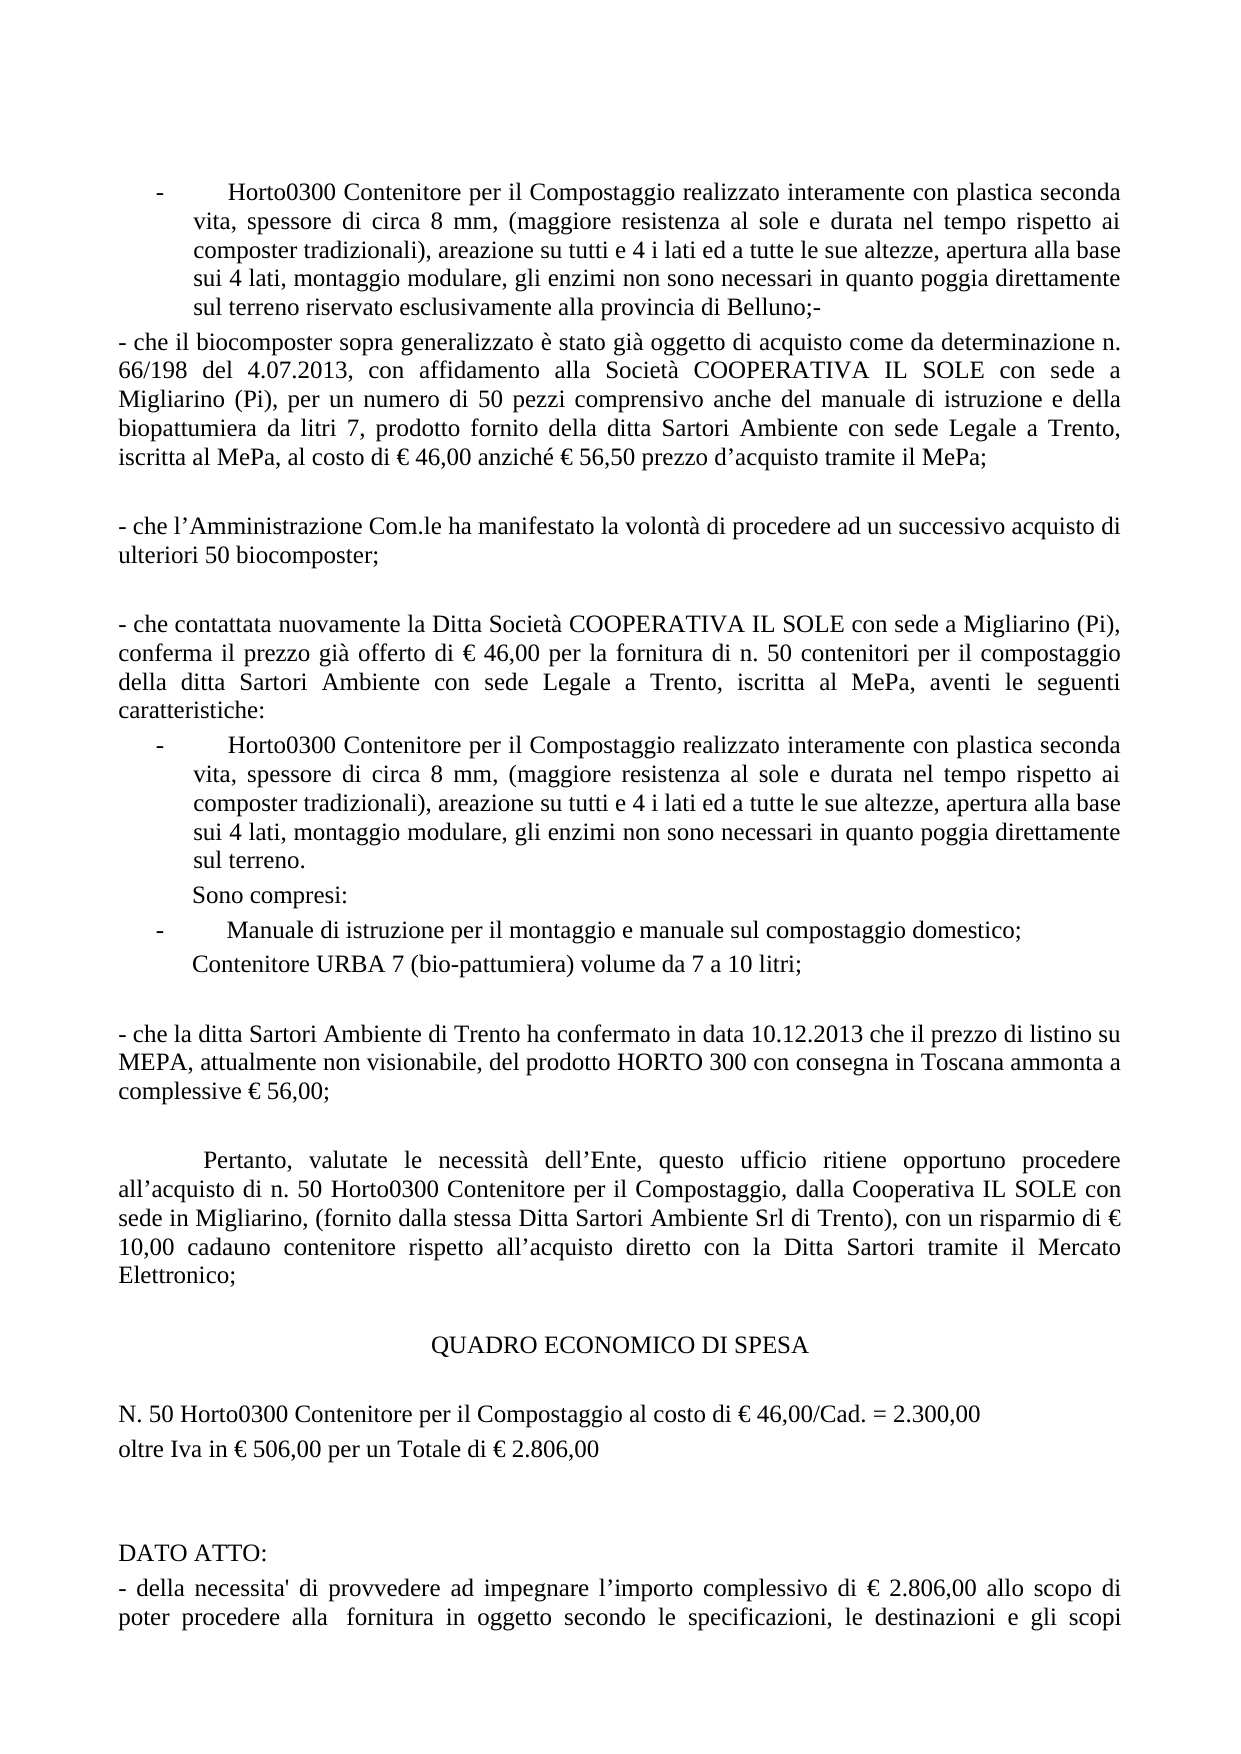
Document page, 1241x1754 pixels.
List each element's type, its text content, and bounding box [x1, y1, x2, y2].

text - Manuale di istruzione per il montaggio e manuale sul compostaggio domestico; [156, 915, 1122, 943]
text - Horto0300 Contenitore per il Compostaggio realizzato interamente con plastica seconda vita, spessore di circa 8 mm, (maggiore resistenza al sole e durata nel tempo rispetto ai composter tradizionali), areazione su tutti e 4 i lati ed a tutte le sue altezze, apertura alla base sui 4 lati, montaggio modulare, gli enzimi non sono necessari in quanto poggia direttamente sul terreno. [156, 730, 1122, 874]
text - che contattata nuovamente la Ditta Società COOPERATIVA IL SOLE con sede a Migliarino (Pi), conferma il prezzo già offerto di € 46,00 per la fornitura di n. 50 contenitori per il compostaggio della ditta Sartori Ambiente con sede Legale a Trento, iscritta al MePa, aventi le seguenti caratteristiche: [118, 609, 1122, 724]
text - Horto0300 Contenitore per il Compostaggio realizzato interamente con plastica seconda vita, spessore di circa 8 mm, (maggiore resistenza al sole e durata nel tempo rispetto ai composter tradizionali), areazione su tutti e 4 i lati ed a tutte le sue altezze, apertura alla base sui 4 lati, montaggio modulare, gli enzimi non sono necessari in quanto poggia direttamente sul terreno riservato esclusivamente alla provincia di Belluno;- [156, 177, 1122, 321]
text oltre Iva in € 506,00 per un Totale di € 2.806,00 [118, 1434, 1122, 1463]
text Pertanto, valutate le necessità dell’Ente, questo ufficio ritiene opportuno procedere all’acquisto di n. 50 Horto0300 Contenitore per il Compostaggio, dalla Cooperativa IL SOLE con sede in Migliarino, (fornito dalla stessa Ditta Sartori Ambiente Srl di Trento), con un risparmio di € 10,00 cadauno contenitore rispetto all’acquisto diretto con la Ditta Sartori tramite il Mercato Elettronico; [118, 1146, 1122, 1289]
text N. 50 Horto0300 Contenitore per il Compostaggio al costo di € 46,00/Cad. = 2.300,00 [118, 1399, 1122, 1428]
text - della necessita' di provvedere ad impegnare l’importo complessivo di € 2.806,00 allo scopo di poter procedere alla fornitura in oggetto secondo le specificazioni, le destinazioni e gli scopi [118, 1573, 1122, 1630]
text - che il biocomposter sopra generalizzato è stato già oggetto di acquisto come da determinazione n. 66/198 del 4.07.2013, con affidamento alla Società COOPERATIVA IL SOLE con sede a Migliarino (Pi), per un numero di 50 pezzi comprensivo anche del manuale di istruzione e della biopattumiera da litri 7, prodotto fornito della ditta Sartori Ambiente con sede Legale a Trento, iscritta al MePa, al costo di € 46,00 anziché € 56,50 prezzo d’acquisto tramite il MePa; [118, 327, 1122, 471]
text QUADRO ECONOMICO DI SPESA [118, 1330, 1122, 1359]
text Sono compresi: [192, 880, 1122, 909]
text DATO ATTO: [118, 1538, 1122, 1567]
text - che la ditta Sartori Ambiente di Trento ha confermato in data 10.12.2013 che il prezzo di listino su MEPA, attualmente non visionabile, del prodotto HORTO 300 con consegna in Toscana ammonta a complessive € 56,00; [118, 1019, 1122, 1105]
text - che l’Amministrazione Com.le ha manifestato la volontà di procedere ad un successivo acquisto di ulteriori 50 biocomposter; [118, 511, 1122, 569]
text Contenitore URBA 7 (bio-pattumiera) volume da 7 a 10 litri; [192, 949, 1122, 978]
